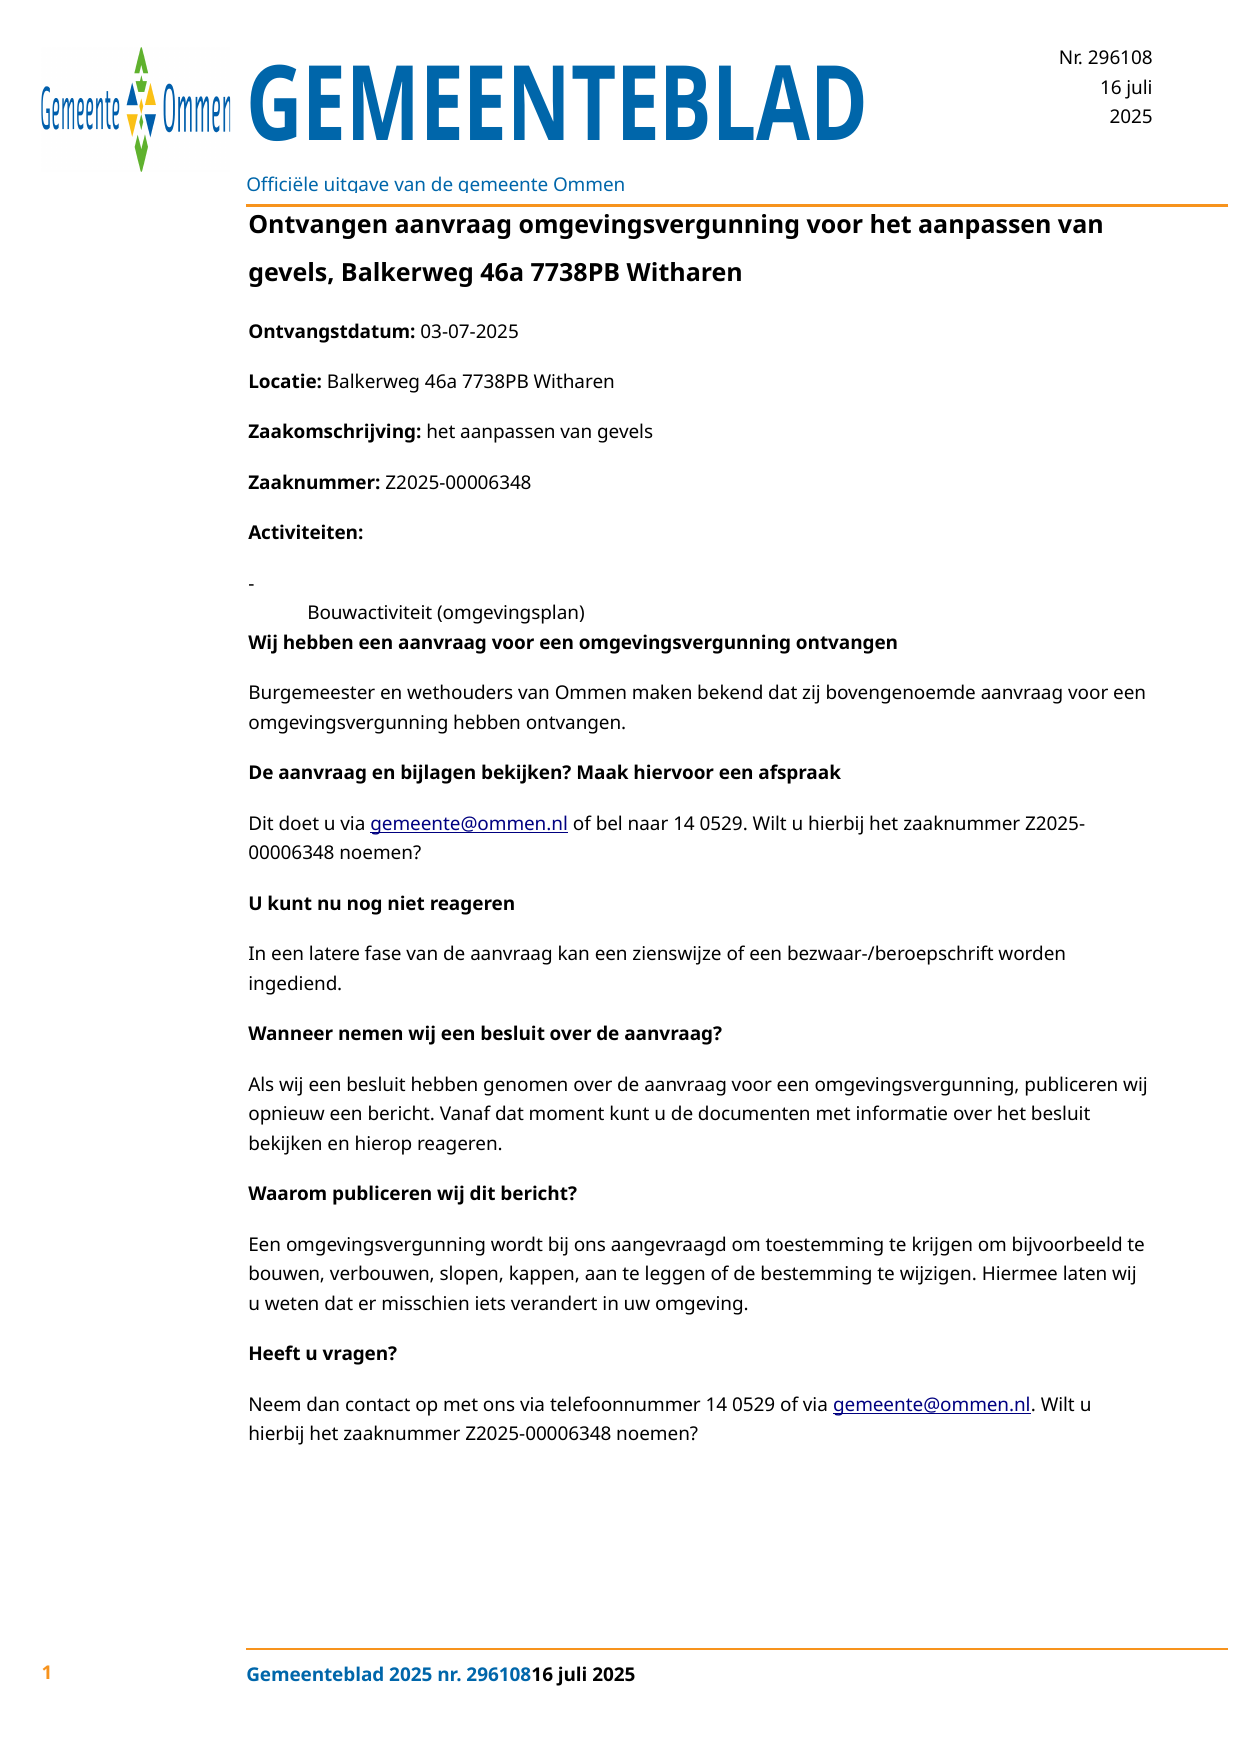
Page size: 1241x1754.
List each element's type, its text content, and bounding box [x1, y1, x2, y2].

text Heeft u vragen? [248, 1340, 1152, 1366]
text Wij hebben een aanvraag voor een omgevingsvergunning ontvangen [248, 629, 1152, 655]
text Ontvangen aanvraag omgevingsvergunning voor het aanpassen van gevels, Balkerweg 46a 7738PB Witharen [248, 207, 1152, 288]
text Locatie: Balkerweg 46a 7738PB Witharen [248, 368, 1152, 394]
text Een omgevingsvergunning wordt bij ons aangevraagd om toestemming te krijgen om bijvoorbeeld te bouwen, verbouwen, slopen, kappen, aan te leggen of de bestemming te wijzigen. Hiermee laten wij u weten dat er misschien iets verandert in uw omgeving. [248, 1231, 1152, 1316]
text Wanneer nemen wij een besluit over de aanvraag? [248, 1020, 1152, 1046]
text In een latere fase van de aanvraag kan een zienswijze of een bezwaar-/beroepschrift worden ingediend. [248, 940, 1152, 996]
text Ontvangstdatum: 03-07-2025 [248, 318, 1152, 344]
text Als wij een besluit hebben genomen over de aanvraag voor een omgevingsvergunning, publiceren wij opnieuw een bericht. Vanaf dat moment kunt u de documenten met informatie over het besluit bekijken en hierop reageren. [248, 1071, 1152, 1156]
text Neem dan contact op met ons via telefoonnummer 14 0529 of via gemeente@ommen.nl. Wilt u hierbij het zaaknummer Z2025-00006348 noemen? [248, 1391, 1152, 1446]
list Bouwactiviteit (omgevingsplan) [248, 599, 1152, 625]
text Waarom publiceren wij dit bericht? [248, 1180, 1152, 1206]
text U kunt nu nog niet reageren [248, 890, 1152, 916]
text Burgemeester en wethouders van Ommen maken bekend dat zij bovengenoemde aanvraag voor een omgevingsvergunning hebben ontvangen. [248, 679, 1152, 735]
text De aanvraag en bijlagen bekijken? Maak hiervoor een afspraak [248, 759, 1152, 785]
text Dit doet u via gemeente@ommen.nl of bel naar 14 0529. Wilt u hierbij het zaaknummer Z2025-00006348 noemen? [248, 810, 1152, 865]
text Zaaknummer: Z2025-00006348 [248, 469, 1152, 495]
text Activiteiten: [248, 519, 1152, 545]
text Zaakomschrijving: het aanpassen van gevels [248, 419, 1152, 444]
picture [41, 47, 231, 172]
